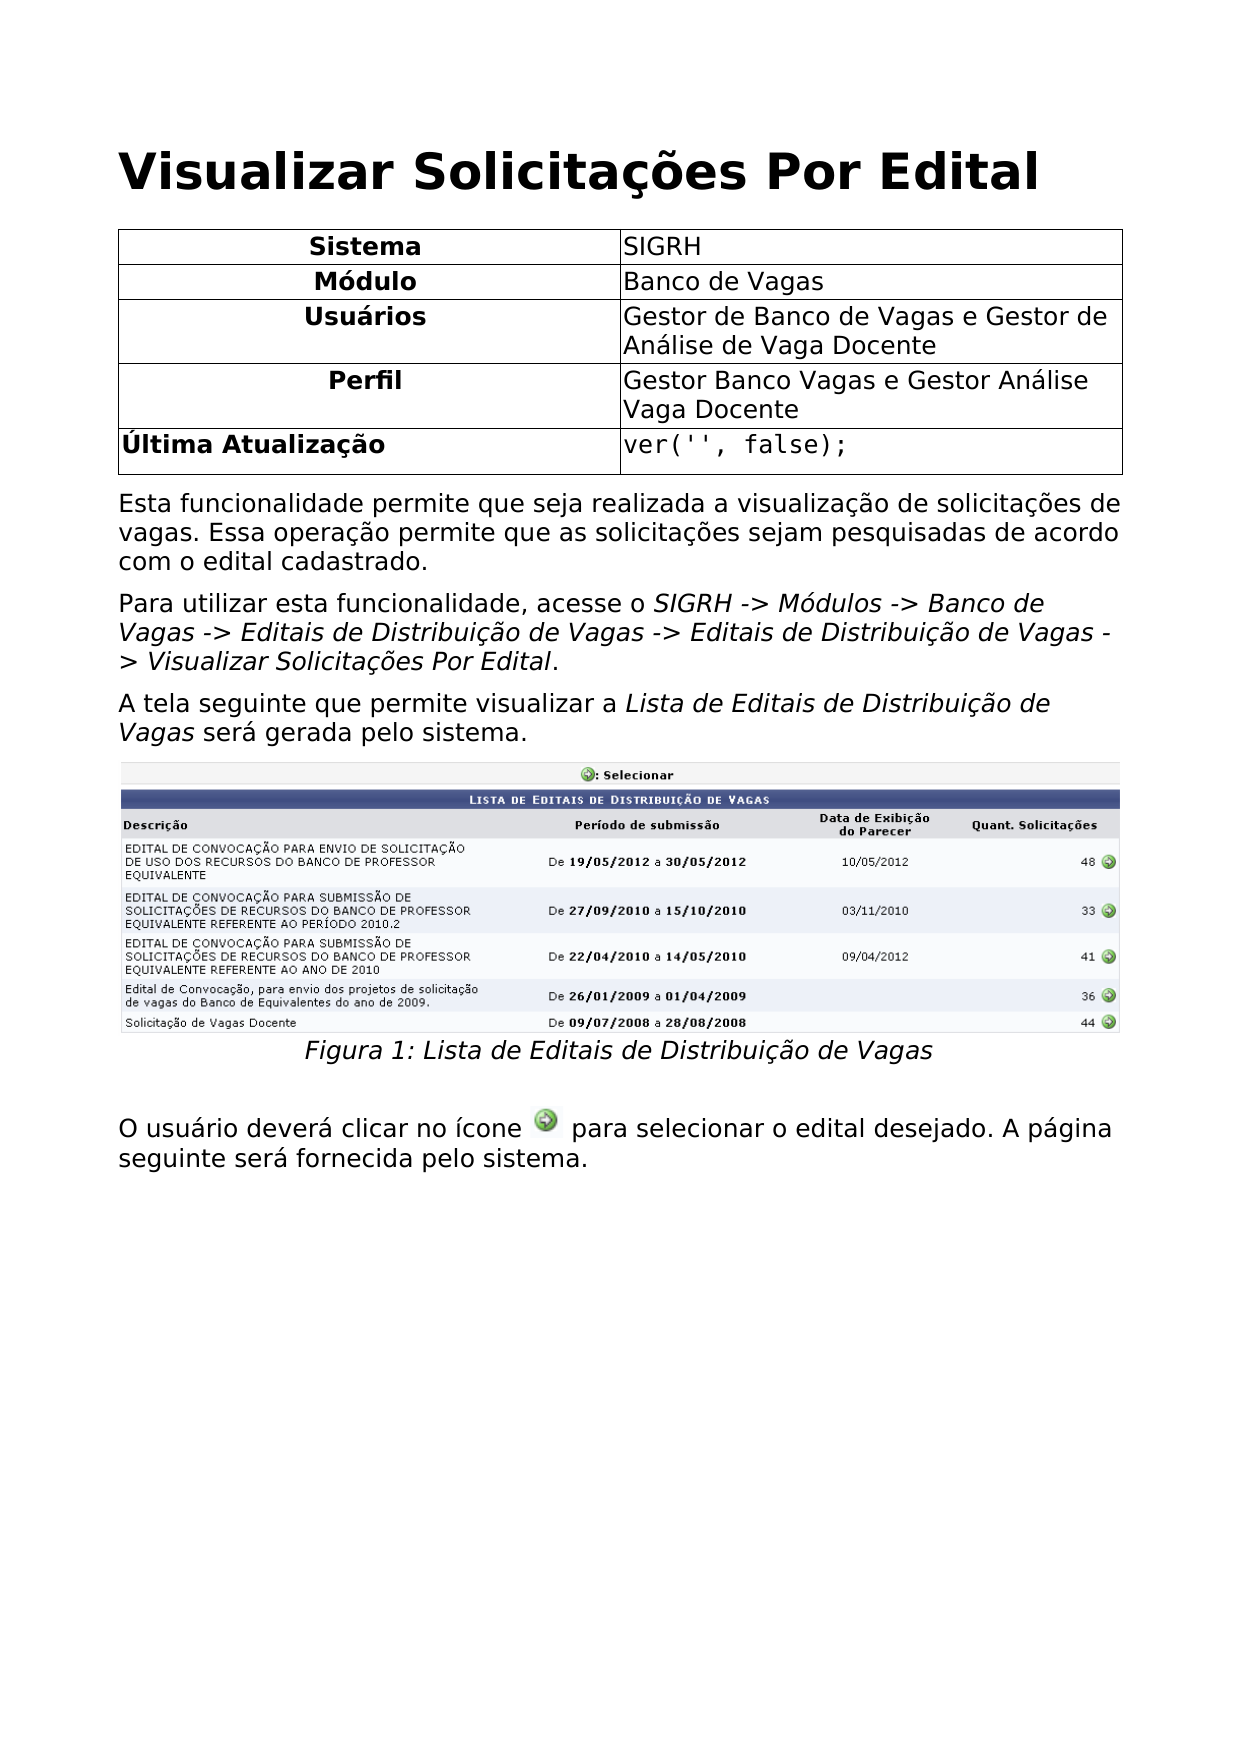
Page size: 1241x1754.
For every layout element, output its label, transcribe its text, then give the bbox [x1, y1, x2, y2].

text Esta funcionalidade permite que seja realizada a visualização de solicitações de vagas. Essa operação permite que as solicitações sejam pesquisadas de acordo com o edital cadastrado. [118, 489, 1122, 577]
table_cell Perfil [119, 364, 620, 427]
table_cell Módulo [119, 265, 620, 299]
text Para utilizar esta funcionalidade, acesse o SIGRH -> Módulos -> Banco de Vagas -> Editais de Distribuição de Vagas -> Editais de Distribuição de Vagas -> Visualizar Solicitações Por Edital. [118, 589, 1122, 677]
table_cell Gestor de Banco de Vagas e Gestor de Análise de Vaga Docente [621, 300, 1122, 363]
text A tela seguinte que permite visualizar a Lista de Editais de Distribuição de Vagas será gerada pelo sistema. [118, 689, 1122, 747]
table_cell Última Atualização [119, 429, 620, 474]
text Figura 1: Lista de Editais de Distribuição de Vagas [118, 1036, 1122, 1065]
subtitle Visualizar Solicitações Por Edital [118, 143, 1122, 201]
table_header SIGRH [621, 230, 1122, 264]
table_header Sistema [119, 230, 620, 264]
table_cell ver('', false); [621, 429, 1122, 474]
table_cell Usuários [119, 300, 620, 363]
table_cell Gestor Banco Vagas e Gestor Análise Vaga Docente [621, 364, 1122, 427]
table_cell Banco de Vagas [621, 265, 1122, 299]
text O usuário deverá clicar no ícone para selecionar o edital desejado. A página seguinte será fornecida pelo sistema. [118, 1107, 1122, 1173]
picture [530, 1106, 564, 1138]
picture [118, 760, 1123, 1036]
